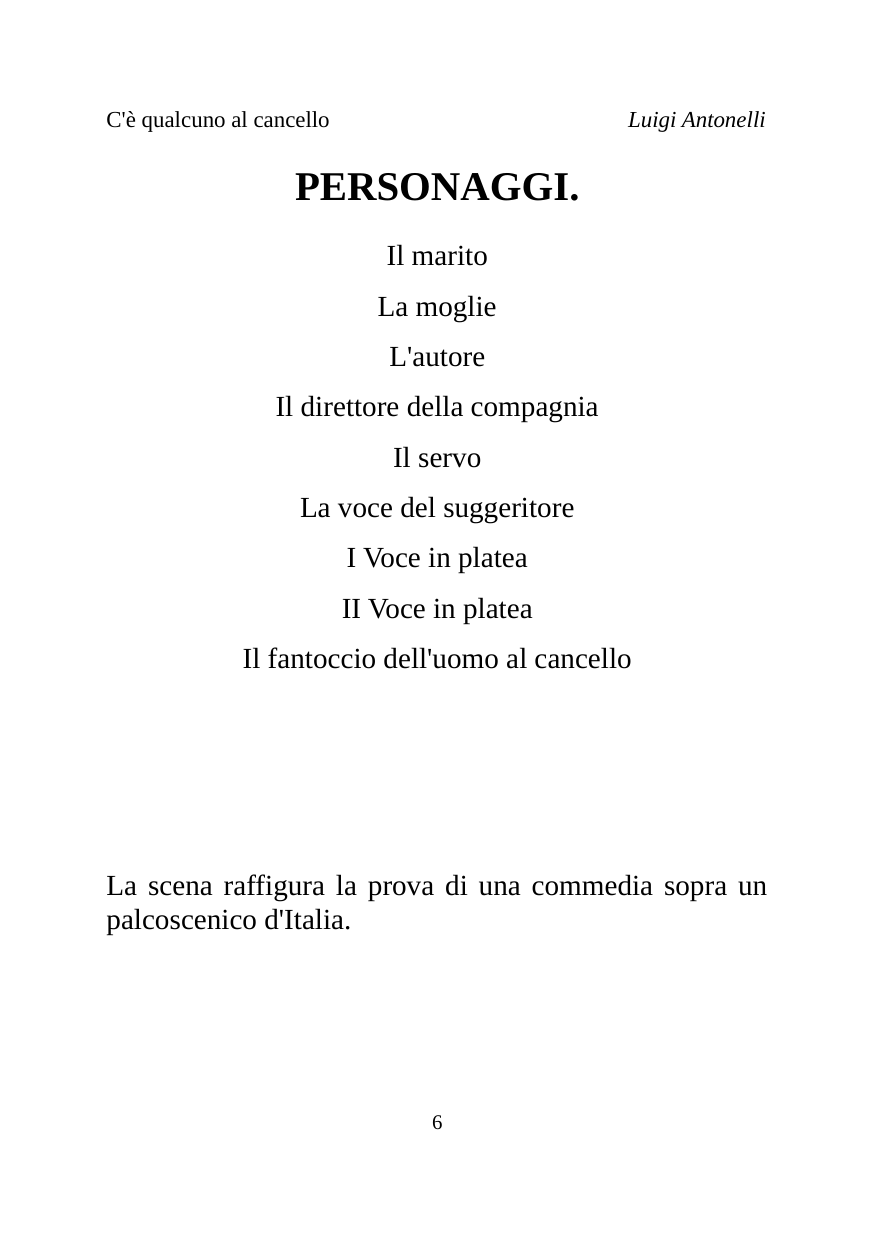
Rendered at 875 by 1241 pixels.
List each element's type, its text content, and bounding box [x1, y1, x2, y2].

text Il marito [106, 238, 768, 272]
text L'autore [106, 339, 768, 373]
text La voce del suggeritore [106, 490, 768, 524]
text I Voce in platea [106, 540, 768, 574]
text La scena raffigura la prova di una commedia sopra un palcoscenico d'Italia. [106, 868, 768, 936]
text Il fantoccio dell'uomo al cancello [106, 641, 768, 674]
text Il direttore della compagnia [106, 389, 768, 423]
text La moglie [106, 289, 768, 322]
text Il servo [106, 440, 768, 473]
text II Voce in platea [106, 591, 768, 624]
subtitle PERSONAGGI. [106, 162, 768, 209]
